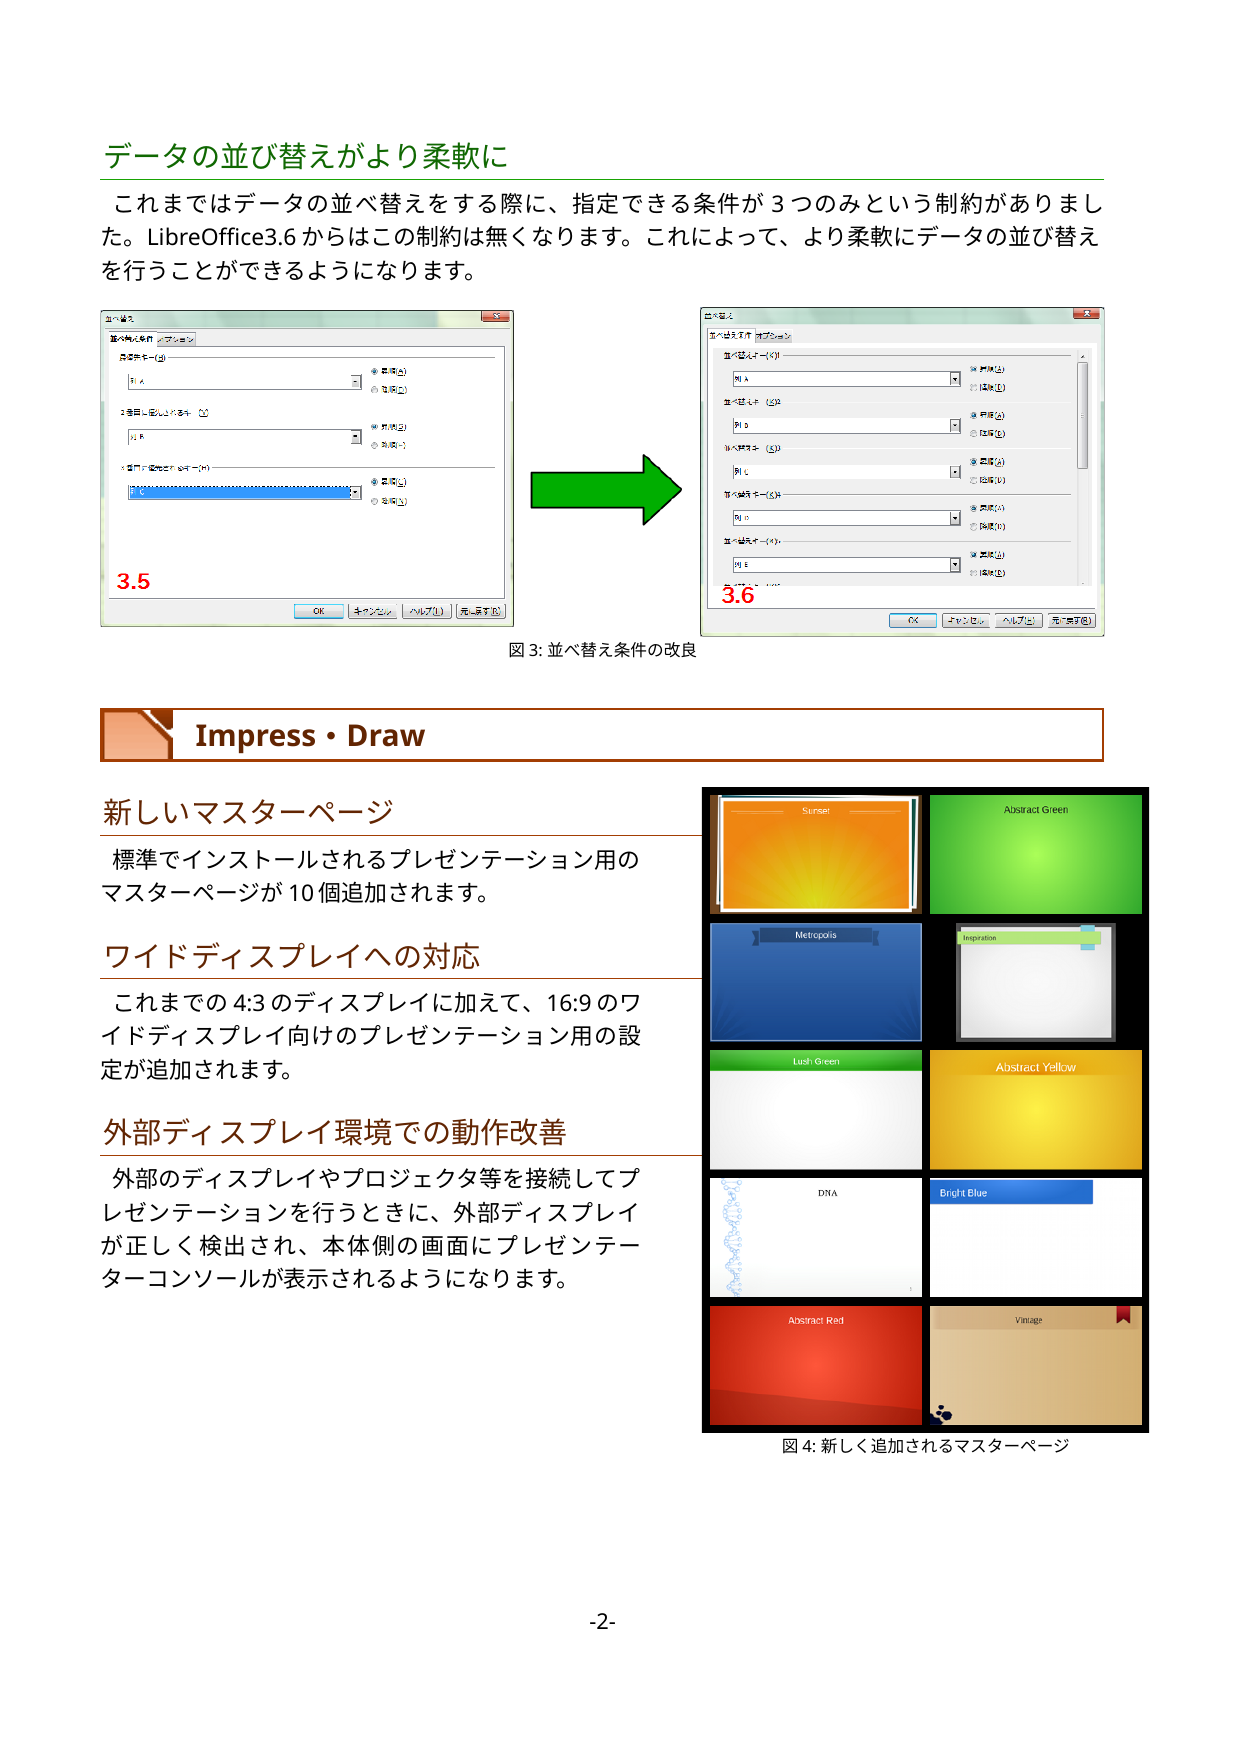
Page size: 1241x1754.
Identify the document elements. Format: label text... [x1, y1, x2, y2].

subtitle 外部ディスプレイ環境での動作改善 [100, 1107, 701, 1155]
text 外部のディスプレイやプロジェクタ等を接続してプレゼンテーションを行うときに、外部ディスプレイが正しく検出され、本体側の画面にプレゼンテーターコンソールが表示されるようになります。 [100, 1161, 701, 1294]
text これまでの4:3のディスプレイに加えて、16:9のワイドディスプレイ向けのプレゼンテーション用の設定が追加されます。 [100, 985, 701, 1085]
text 図 4: 新しく追加されるマスターページ [702, 1433, 1149, 1457]
subtitle Impress・Draw [103, 710, 1102, 759]
text 図 3: 並べ替え条件の改良 [100, 637, 1104, 661]
subtitle データの並び替えがより柔軟に [100, 131, 1104, 179]
subtitle 新しいマスターページ [100, 787, 701, 835]
text 標準でインストールされるプレゼンテーション用のマスターページが10個追加されます。 [100, 842, 701, 908]
picture [701, 787, 1150, 1433]
text これまではデータの並べ替えをする際に、指定できる条件が3つのみという制約がありました。LibreOffice3.6からはこの制約は無くなります。これによって、より柔軟にデータの並び替えを行うことができるようになります。 [100, 186, 1104, 286]
subtitle ワイドディスプレイへの対応 [100, 930, 701, 978]
picture [100, 307, 1105, 637]
